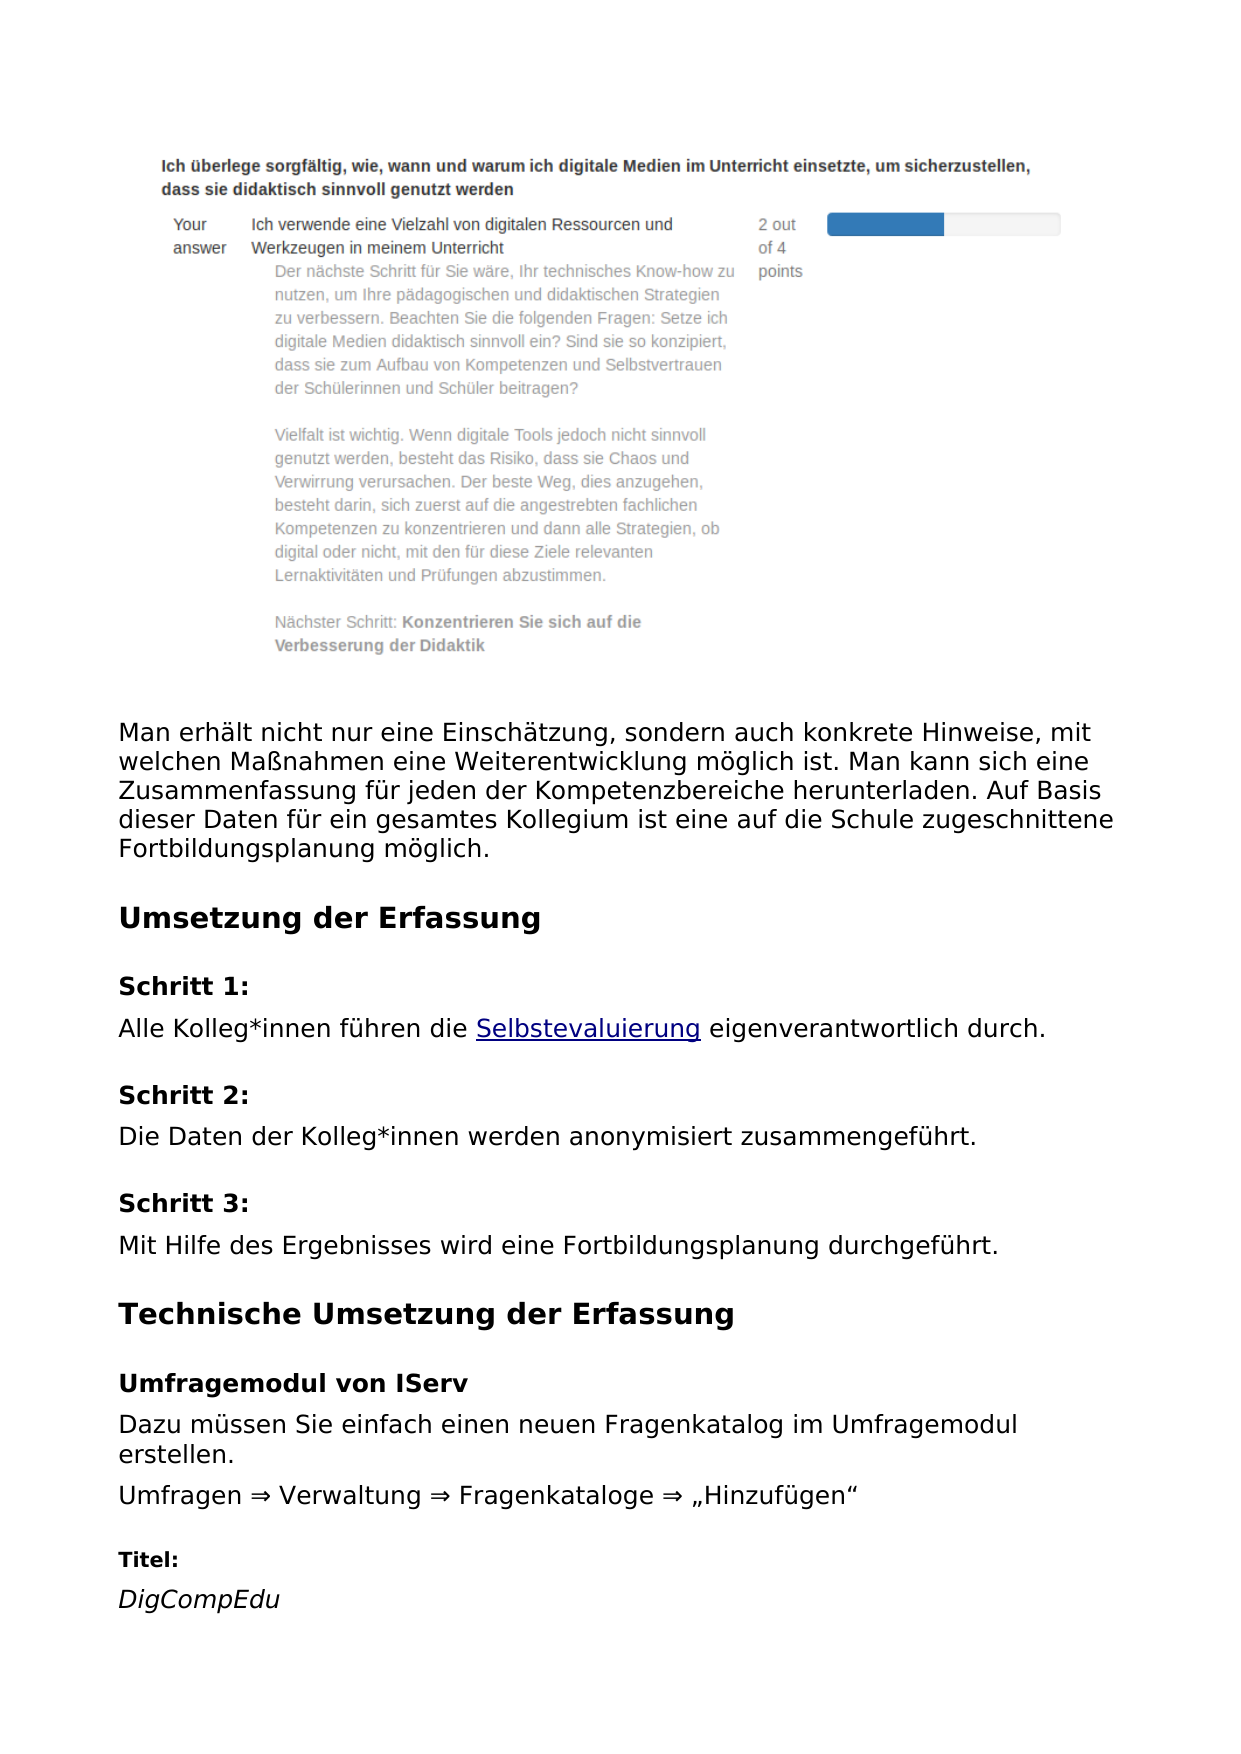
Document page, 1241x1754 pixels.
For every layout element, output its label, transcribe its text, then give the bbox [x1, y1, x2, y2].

subtitle Schritt 2: [118, 1081, 1122, 1110]
text Die Daten der Kolleg*innen werden anonymisiert zusammengeführt. [118, 1123, 1122, 1152]
subtitle Umfragemodul von IServ [118, 1369, 1122, 1398]
text Umfragen ⇒ Verwaltung ⇒ Fragenkataloge ⇒ „Hinzufügen“ [118, 1482, 1122, 1511]
text Man erhält nicht nur eine Einschätzung, sondern auch konkrete Hinweise, mit welchen Maßnahmen eine Weiterentwicklung möglich ist. Man kann sich eine Zusammenfassung für jeden der Kompetenzbereiche herunterladen. Auf Basis dieser Daten für ein gesamtes Kollegium ist eine auf die Schule zugeschnittene Fortbildungsplanung möglich. [118, 718, 1122, 864]
text DigCompEdu [118, 1585, 1122, 1614]
text Mit Hilfe des Ergebnisses wird eine Fortbildungsplanung durchgeführt. [118, 1231, 1122, 1260]
subtitle Schritt 3: [118, 1189, 1122, 1218]
subtitle Titel: [118, 1548, 1122, 1572]
picture [151, 118, 1089, 677]
subtitle Technische Umsetzung der Erfassung [118, 1298, 1122, 1332]
subtitle Umsetzung der Erfassung [118, 901, 1122, 935]
text Dazu müssen Sie einfach einen neuen Fragenkatalog im Umfragemodul erstellen. [118, 1411, 1122, 1469]
text Alle Kolleg*innen führen die Selbstevaluierung eigenverantwortlich durch. [118, 1014, 1122, 1043]
subtitle Schritt 1: [118, 973, 1122, 1002]
